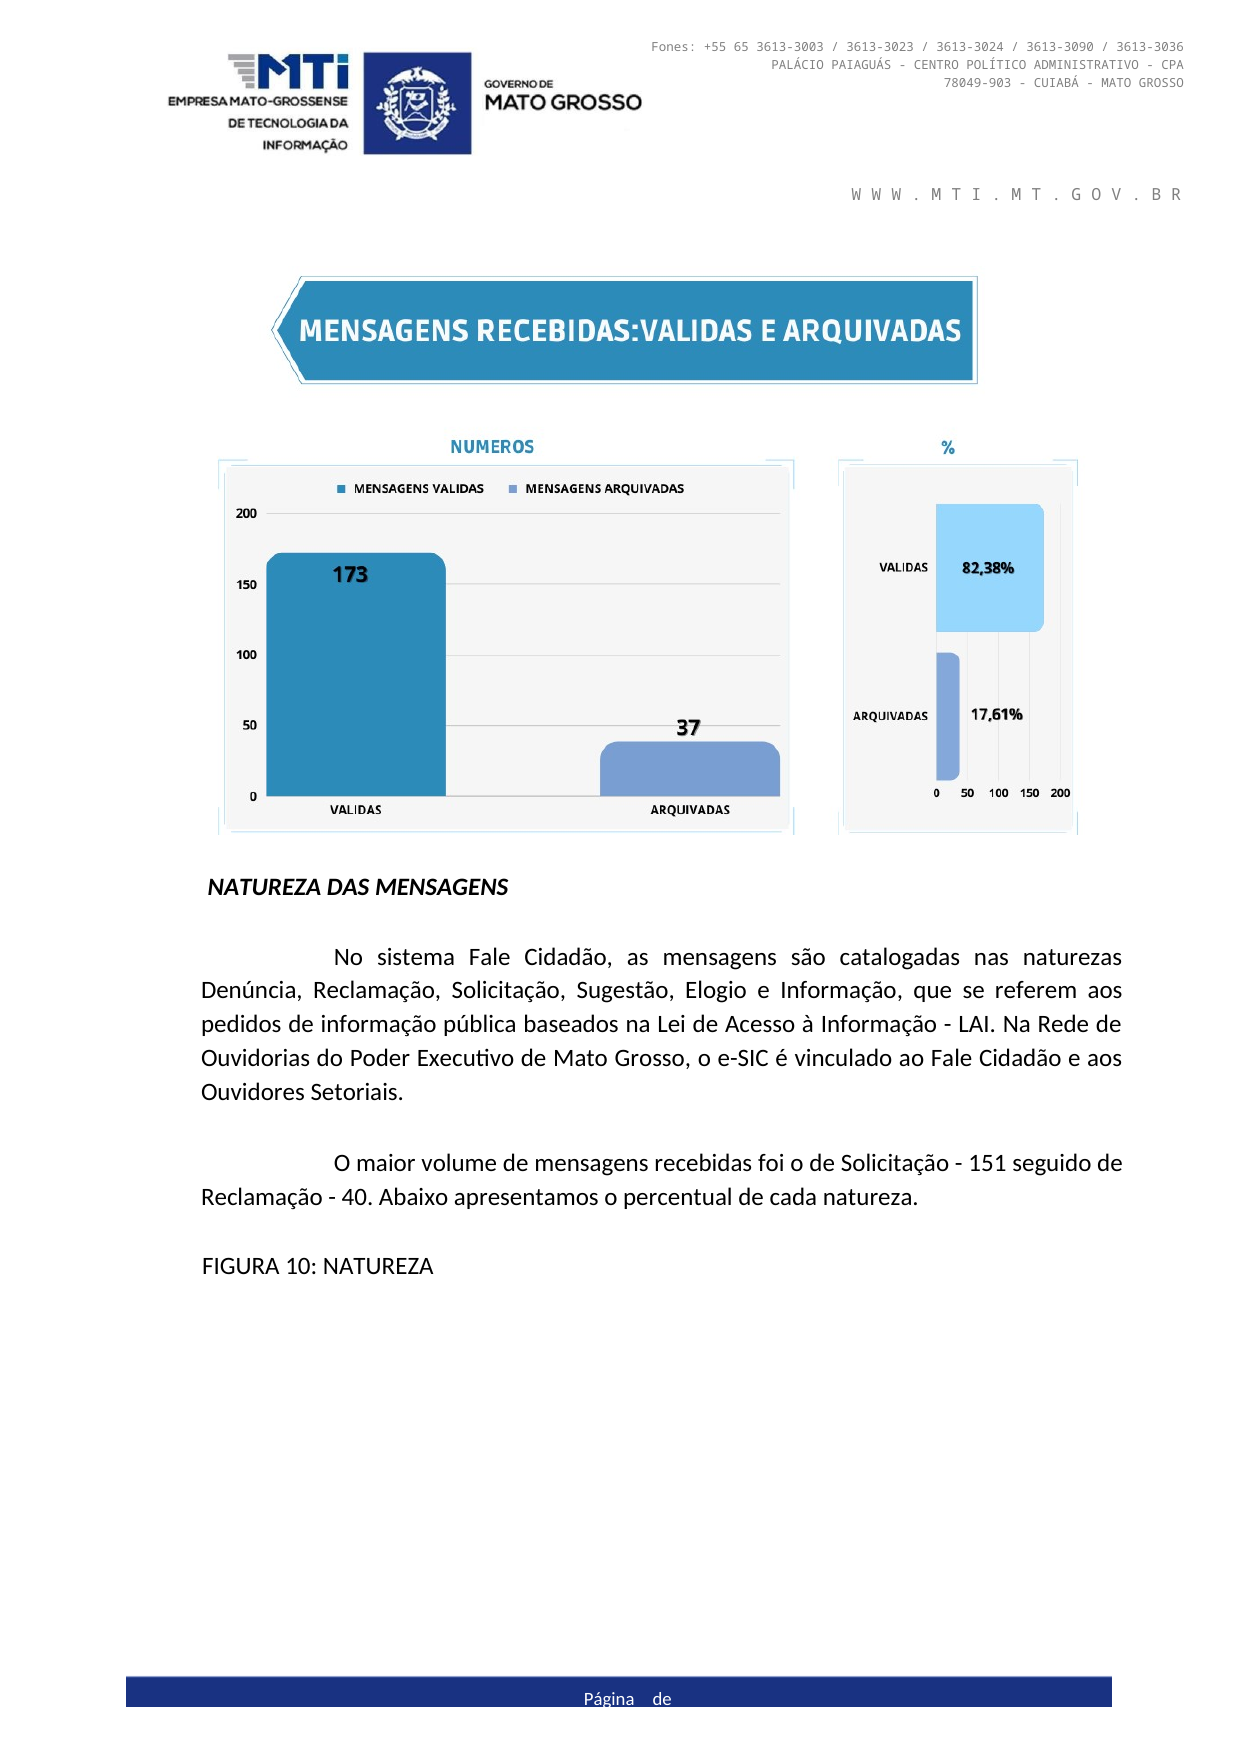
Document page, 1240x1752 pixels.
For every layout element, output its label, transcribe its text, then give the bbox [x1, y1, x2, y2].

text O maior volume de mensagens recebidas foi o de Solicitação - 151 seguido de Reclamação - 40. Abaixo apresentamos o percentual de cada natureza. [201, 1147, 1123, 1212]
subtitle NATUREZA DAS MENSAGENS [202, 871, 1143, 902]
text FIGURA 10: NATUREZA [202, 1250, 1123, 1281]
text No sistema Fale Cidadão, as mensagens são catalogadas nas naturezas Denúncia, Reclamação, Solicitação, Sugestão, Elogio e Informação, que se referem aos pedidos de informação pública baseados na Lei de Acesso à Informação - LAI. Na Rede de Ouvidorias do Poder Executivo de Mato Grosso, o e-SIC é vinculado ao Fale Cidadão e aos Ouvidores Setoriais. [201, 941, 1123, 1107]
